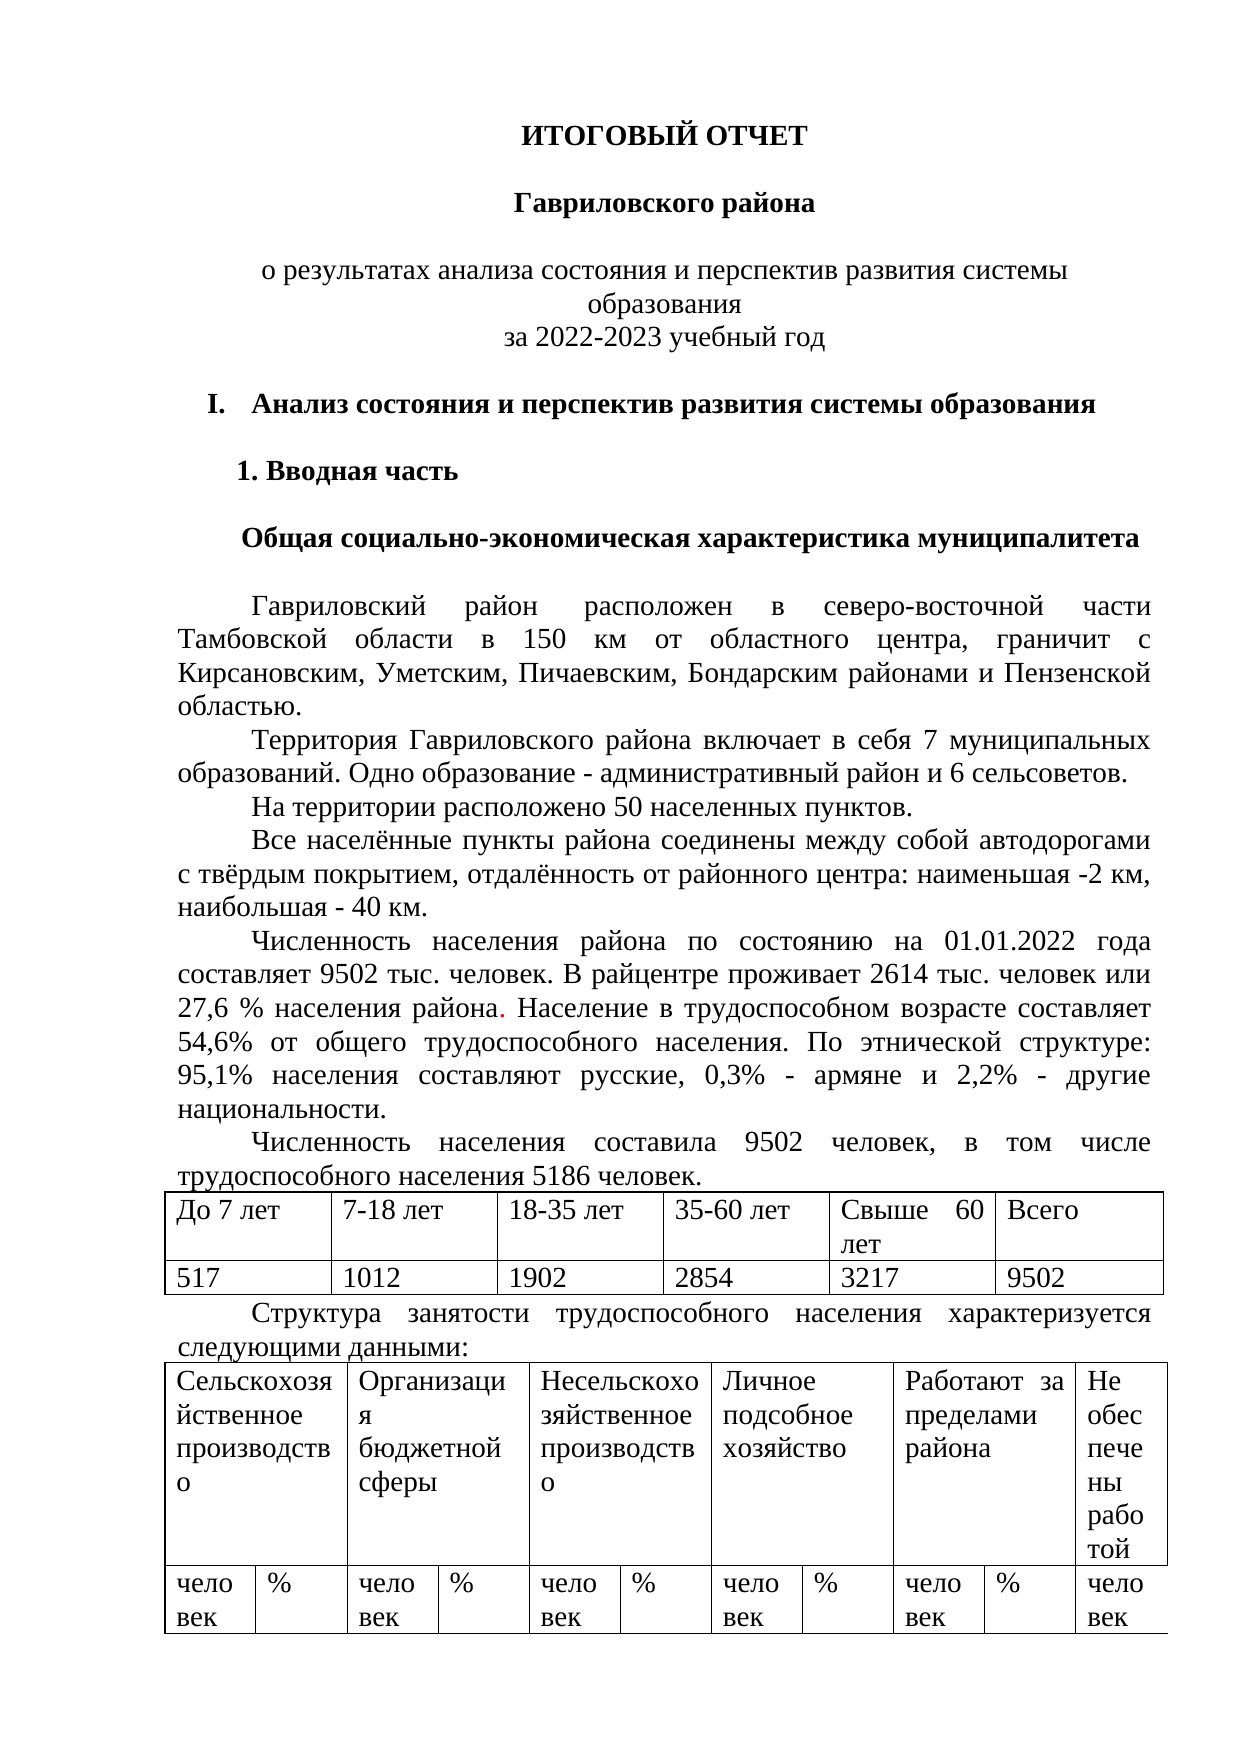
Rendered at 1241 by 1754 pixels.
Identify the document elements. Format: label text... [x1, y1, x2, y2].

table_header Несельскохозяйственное производство [530, 1363, 711, 1564]
table_header Всего [996, 1193, 1163, 1259]
table_header Свыше 60 лет [830, 1193, 995, 1259]
list Вводная часть [177, 453, 1152, 487]
table_cell 9502 [996, 1261, 1163, 1294]
text Гавриловского района [177, 185, 1152, 219]
table_header 7-18 лет [332, 1193, 497, 1259]
text Все населённые пункты района соединены между собой автодорогами с твёрдым покрытием, отдалённость от районного центра: наименьшая -2 км, наибольшая - 40 км. [177, 822, 1152, 923]
table_cell 2854 [664, 1261, 829, 1294]
table_cell человек [712, 1566, 802, 1633]
text за 2022-2023 учебный год [177, 319, 1152, 353]
table_cell 1902 [498, 1261, 663, 1294]
table_cell человек [530, 1566, 620, 1633]
table_header До 7 лет [166, 1193, 331, 1259]
table_header Не обеспечены работой [1076, 1363, 1167, 1564]
table_cell человек [894, 1566, 984, 1633]
table_cell человек [166, 1566, 255, 1633]
table_header Сельскохозяйственное производство [166, 1363, 347, 1564]
text Численность населения составила 9502 человек, в том числе трудоспособного населения 5186 человек. [177, 1124, 1152, 1191]
table_cell % [621, 1566, 711, 1633]
table_cell % [803, 1566, 893, 1633]
table_cell 517 [166, 1261, 331, 1294]
table_cell человек [1076, 1566, 1168, 1633]
text Численность населения района по состоянию на 01.01.2022 года составляет 9502 тыс. человек. В райцентре проживает 2614 тыс. человек или 27,6 % населения района. Население в трудоспособном возрасте составляет 54,6% от общего трудоспособного населения. По этнической структуре: 95,1% населения составляют русские, 0,3% - армяне и 2,2% - другие национальности. [177, 923, 1152, 1124]
text образования [177, 286, 1152, 319]
text Структура занятости трудоспособного населения характеризуется следующими данными: [177, 1295, 1152, 1362]
text На территории расположено 50 населенных пунктов. [177, 789, 1152, 822]
table_cell 1012 [332, 1261, 497, 1294]
text о результатах анализа состояния и перспектив развития системы [177, 252, 1152, 286]
text Общая социально-экономическая характеристика муниципалитета [177, 521, 1152, 554]
text Территория Гавриловского района включает в себя 7 муниципальных образований. Одно образование - административный район и 6 сельсоветов. [177, 722, 1152, 789]
table_header 35-60 лет [664, 1193, 829, 1259]
table_cell % [439, 1566, 529, 1633]
table_cell человек [348, 1566, 438, 1633]
list Анализ состояния и перспектив развития системы образования [177, 386, 1152, 420]
table_header Организация бюджетной сферы [348, 1363, 529, 1564]
table_header Работают за пределами района [894, 1363, 1075, 1564]
table_header Личное подсобное хозяйство [712, 1363, 893, 1564]
table_cell 3217 [830, 1261, 995, 1294]
table_cell % [256, 1566, 347, 1633]
table_header 18-35 лет [498, 1193, 663, 1259]
text ИТОГОВЫЙ ОТЧЕТ [177, 118, 1152, 152]
table_cell % [985, 1566, 1075, 1633]
text Гавриловский район расположен в северо-восточной части Тамбовской области в 150 км от областного центра, граничит с Кирсановским, Уметским, Пичаевским, Бондарским районами и Пензенской областью. [177, 588, 1152, 722]
